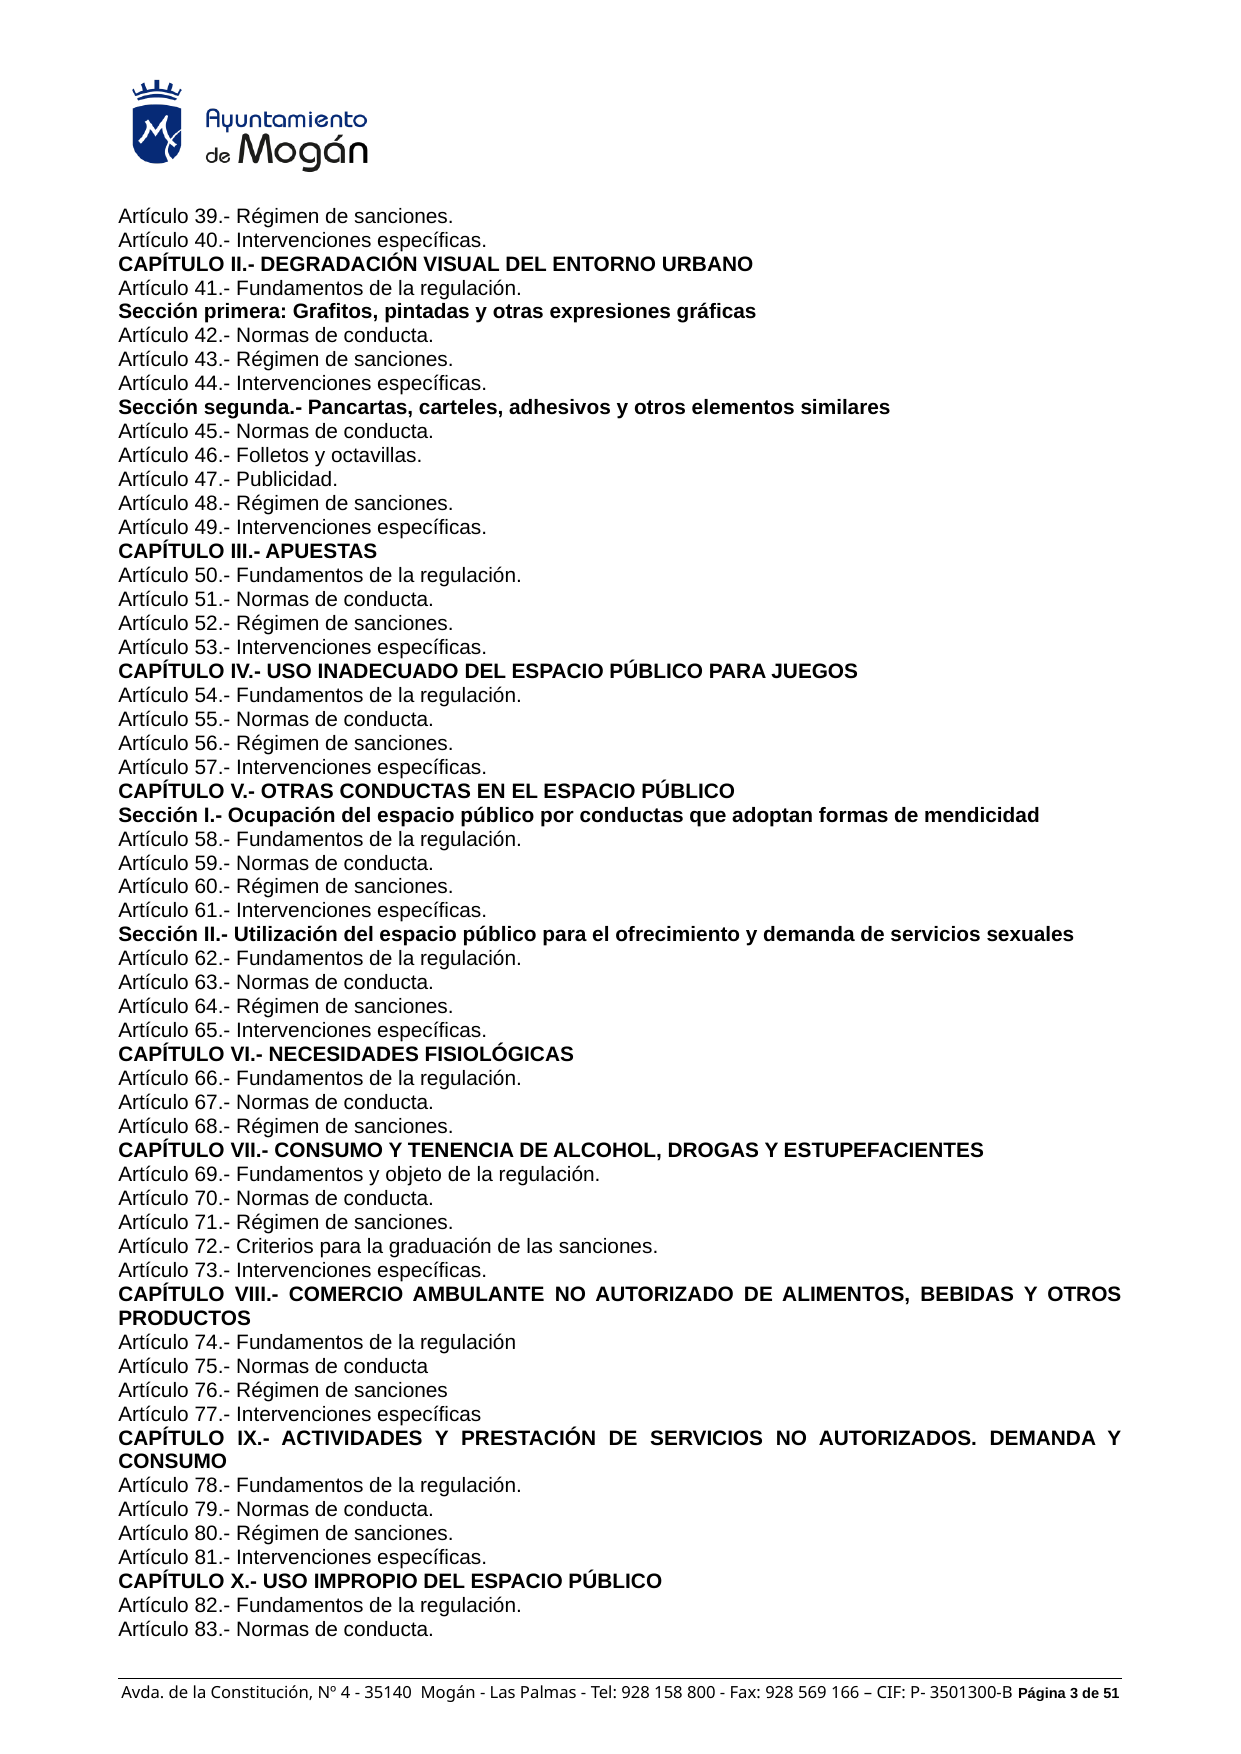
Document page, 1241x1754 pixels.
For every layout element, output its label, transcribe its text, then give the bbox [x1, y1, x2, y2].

text CAPÍTULO X.- USO IMPROPIO DEL ESPACIO PÚBLICO [118, 1569, 1122, 1593]
text Artículo 62.- Fundamentos de la regulación. [118, 946, 1122, 970]
text Sección primera: Grafitos, pintadas y otras expresiones gráficas [118, 299, 1122, 323]
text Artículo 61.- Intervenciones específicas. [118, 898, 1122, 922]
text Artículo 47.- Publicidad. [118, 467, 1122, 491]
text Artículo 46.- Folletos y octavillas. [118, 443, 1122, 467]
text Artículo 52.- Régimen de sanciones. [118, 611, 1122, 635]
text Artículo 41.- Fundamentos de la regulación. [118, 275, 1122, 299]
text Artículo 54.- Fundamentos de la regulación. [118, 683, 1122, 707]
text Artículo 71.- Régimen de sanciones. [118, 1210, 1122, 1234]
text Artículo 73.- Intervenciones específicas. [118, 1258, 1122, 1282]
text Artículo 69.- Fundamentos y objeto de la regulación. [118, 1162, 1122, 1186]
text Sección I.- Ocupación del espacio público por conductas que adoptan formas de mendicidad [118, 802, 1122, 826]
text Sección II.- Utilización del espacio público para el ofrecimiento y demanda de servicios sexuales [118, 922, 1122, 946]
picture [117, 58, 385, 190]
text Artículo 39.- Régimen de sanciones. [118, 203, 1122, 227]
text Artículo 82.- Fundamentos de la regulación. [118, 1593, 1122, 1617]
text CAPÍTULO VII.- CONSUMO Y TENENCIA DE ALCOHOL, DROGAS Y ESTUPEFACIENTES [118, 1138, 1122, 1162]
text CAPÍTULO VI.- NECESIDADES FISIOLÓGICAS [118, 1042, 1122, 1066]
text Artículo 56.- Régimen de sanciones. [118, 731, 1122, 754]
text Artículo 72.- Criterios para la graduación de las sanciones. [118, 1234, 1122, 1258]
text Artículo 67.- Normas de conducta. [118, 1090, 1122, 1114]
text Artículo 44.- Intervenciones específicas. [118, 371, 1122, 395]
text Artículo 63.- Normas de conducta. [118, 970, 1122, 994]
text Artículo 42.- Normas de conducta. [118, 323, 1122, 347]
text CAPÍTULO VIII.- COMERCIO AMBULANTE NO AUTORIZADO DE ALIMENTOS, BEBIDAS Y OTROS PRODUCTOS [118, 1282, 1122, 1329]
text Artículo 60.- Régimen de sanciones. [118, 874, 1122, 898]
text Artículo 79.- Normas de conducta. [118, 1497, 1122, 1521]
text Artículo 59.- Normas de conducta. [118, 850, 1122, 874]
text CAPÍTULO V.- OTRAS CONDUCTAS EN EL ESPACIO PÚBLICO [118, 778, 1122, 802]
text Artículo 77.- Intervenciones específicas [118, 1401, 1122, 1425]
text Artículo 81.- Intervenciones específicas. [118, 1545, 1122, 1569]
text Artículo 43.- Régimen de sanciones. [118, 347, 1122, 371]
text Artículo 74.- Fundamentos de la regulación [118, 1329, 1122, 1353]
text Artículo 64.- Régimen de sanciones. [118, 994, 1122, 1018]
text Sección segunda.- Pancartas, carteles, adhesivos y otros elementos similares [118, 395, 1122, 419]
text Artículo 53.- Intervenciones específicas. [118, 635, 1122, 659]
text Artículo 58.- Fundamentos de la regulación. [118, 826, 1122, 850]
text Artículo 50.- Fundamentos de la regulación. [118, 563, 1122, 587]
text Artículo 76.- Régimen de sanciones [118, 1377, 1122, 1401]
text Artículo 78.- Fundamentos de la regulación. [118, 1473, 1122, 1497]
text Artículo 65.- Intervenciones específicas. [118, 1018, 1122, 1042]
text Artículo 66.- Fundamentos de la regulación. [118, 1066, 1122, 1090]
text Artículo 55.- Normas de conducta. [118, 707, 1122, 731]
text CAPÍTULO II.- DEGRADACIÓN VISUAL DEL ENTORNO URBANO [118, 251, 1122, 275]
text Artículo 48.- Régimen de sanciones. [118, 491, 1122, 515]
text Artículo 68.- Régimen de sanciones. [118, 1114, 1122, 1138]
text Artículo 40.- Intervenciones específicas. [118, 227, 1122, 251]
text Artículo 75.- Normas de conducta [118, 1353, 1122, 1377]
text CAPÍTULO IX.- ACTIVIDADES Y PRESTACIÓN DE SERVICIOS NO AUTORIZADOS. DEMANDA Y CONSUMO [118, 1425, 1122, 1473]
text Artículo 45.- Normas de conducta. [118, 419, 1122, 443]
text Artículo 57.- Intervenciones específicas. [118, 754, 1122, 778]
text CAPÍTULO IV.- USO INADECUADO DEL ESPACIO PÚBLICO PARA JUEGOS [118, 659, 1122, 683]
text Artículo 70.- Normas de conducta. [118, 1186, 1122, 1210]
text Artículo 83.- Normas de conducta. [118, 1617, 1122, 1641]
text Artículo 49.- Intervenciones específicas. [118, 515, 1122, 539]
text Artículo 80.- Régimen de sanciones. [118, 1521, 1122, 1545]
text CAPÍTULO III.- APUESTAS [118, 539, 1122, 563]
text Artículo 51.- Normas de conducta. [118, 587, 1122, 611]
